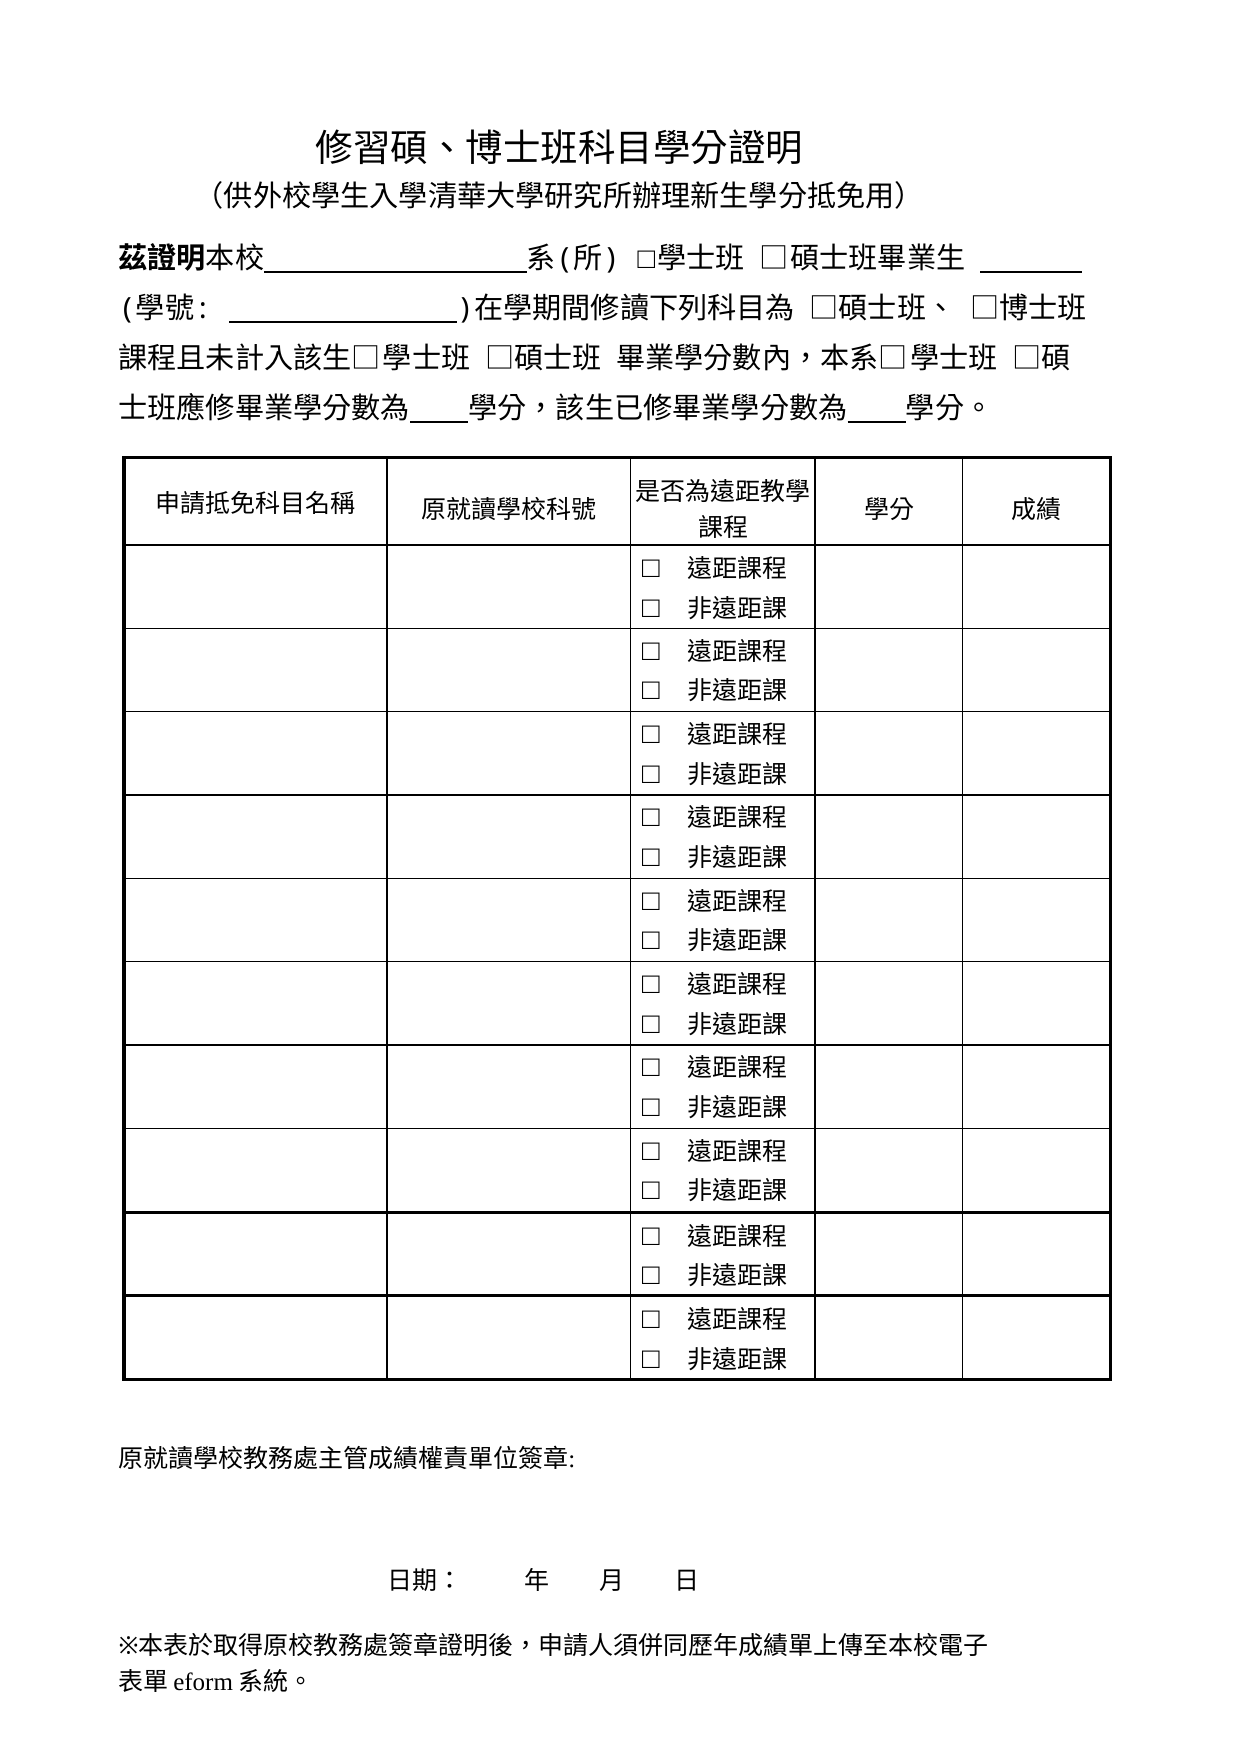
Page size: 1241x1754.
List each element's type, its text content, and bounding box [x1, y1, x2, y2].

table_cell 遠距課程 非遠距課程 [631, 629, 814, 711]
text 修習碩、博士班科目學分證明 [118, 118, 1000, 172]
table_cell 遠距課程 非遠距課程 [631, 1214, 814, 1294]
text 茲證明本校 系(所) □學士班 □碩士班畢業生 (學號: )在學期間修讀下列科目為 □碩士班、 □博士班 課程且未計入該生□學士班 □碩士班 畢業學分數內，本系□學士班 □碩士班應修畢業學分數為 學分，該生已修畢業學分數為 學分。 [118, 227, 1093, 427]
table_cell [388, 879, 630, 961]
table_cell [126, 1046, 386, 1127]
table_cell [126, 1214, 386, 1294]
table_header 申請抵免科目名稱 [126, 459, 386, 544]
table_cell [816, 546, 962, 627]
table_cell 遠距課程 非遠距課程 [631, 1297, 814, 1377]
table_cell [126, 796, 386, 877]
table_cell [816, 879, 962, 961]
table_cell [963, 712, 1109, 794]
table_cell [816, 1129, 962, 1211]
table_cell [388, 962, 630, 1044]
table_cell 遠距課程 非遠距課程 [631, 1046, 814, 1127]
table_cell [816, 962, 962, 1044]
table_cell [963, 796, 1109, 877]
table_cell [126, 712, 386, 794]
table_cell 遠距課程 非遠距課程 [631, 546, 814, 627]
table_cell 遠距課程 非遠距課程 [631, 962, 814, 1044]
table_cell [388, 1297, 630, 1377]
table_cell [816, 1046, 962, 1127]
table_cell [388, 712, 630, 794]
text （供外校學生入學清華大學研究所辦理新生學分抵免用） [118, 172, 1000, 215]
table_cell [816, 796, 962, 877]
table_cell [388, 629, 630, 711]
table_cell [816, 1214, 962, 1294]
table_cell [126, 546, 386, 627]
table_cell [963, 962, 1109, 1044]
table_header 成績 [963, 459, 1109, 544]
table_cell [388, 1214, 630, 1294]
table_cell [963, 1297, 1109, 1377]
text 日期： 年 月 日 [118, 1561, 1158, 1597]
table_cell [126, 879, 386, 961]
text 原就讀學校教務處主管成績權責單位簽章: [118, 1438, 1158, 1474]
table_cell [963, 879, 1109, 961]
table_header 原就讀學校科號 [388, 459, 630, 544]
table_cell [388, 796, 630, 877]
table_cell 遠距課程 非遠距課程 [631, 796, 814, 877]
table_cell [816, 629, 962, 711]
table_cell [816, 1297, 962, 1377]
table_cell [126, 1297, 386, 1377]
table_cell [126, 1129, 386, 1211]
table_header 是否為遠距教學課程 [631, 459, 814, 544]
table_cell [963, 629, 1109, 711]
table_cell 遠距課程 非遠距課程 [631, 879, 814, 961]
table_cell [816, 712, 962, 794]
table_cell [963, 1046, 1109, 1127]
table_cell [388, 1046, 630, 1127]
table_cell [963, 546, 1109, 627]
table_cell [963, 1214, 1109, 1294]
table_cell [388, 1129, 630, 1211]
table_cell 遠距課程 非遠距課程 [631, 712, 814, 794]
table_cell 遠距課程 非遠距課程 [631, 1129, 814, 1211]
table_cell [126, 962, 386, 1044]
text ※本表於取得原校教務處簽章證明後，申請人須併同歷年成績單上傳至本校電子表單eform系統。 [118, 1626, 1000, 1698]
table_cell [963, 1129, 1109, 1211]
table_header 學分 [816, 459, 962, 544]
table_cell [388, 546, 630, 627]
table_cell [126, 629, 386, 711]
